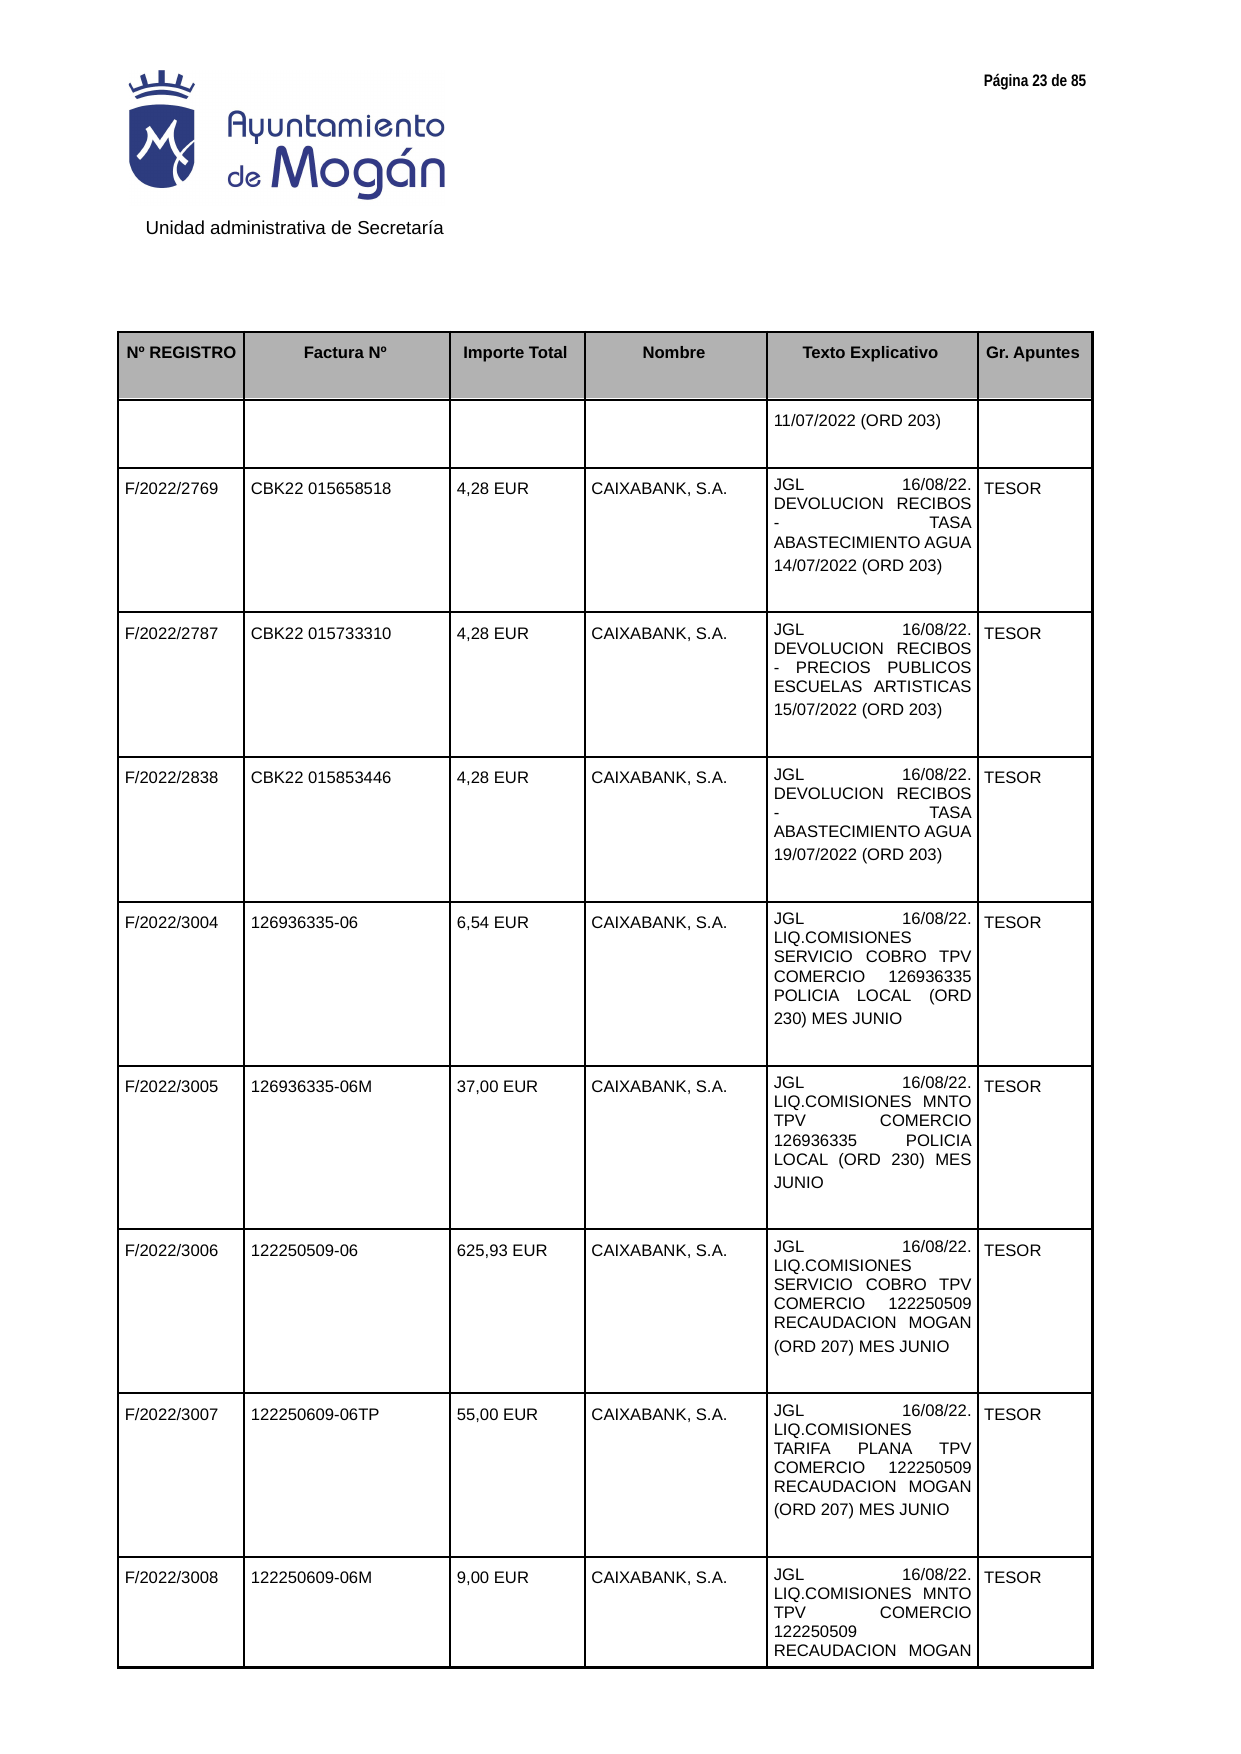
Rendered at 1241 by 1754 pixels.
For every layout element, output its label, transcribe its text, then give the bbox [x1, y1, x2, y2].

table_cell TESOR [979, 903, 1091, 1064]
table_cell CAIXABANK, S.A. [586, 758, 766, 901]
table_cell 122250609-06TP [245, 1394, 449, 1556]
table_cell CBK22 015733310 [245, 613, 449, 756]
table_cell [245, 401, 449, 467]
table_cell [119, 401, 243, 467]
table_cell CAIXABANK, S.A. [586, 613, 766, 756]
table_cell 4,28 EUR [451, 469, 584, 611]
table_cell JGL 16/08/22. LIQ.COMISIONES MNTO TPV COMERCIO 122250509 RECAUDACION MOGAN [768, 1558, 977, 1666]
table_cell 126936335-06M [245, 1067, 449, 1228]
table_header Texto Explicativo [768, 333, 977, 398]
table_cell CAIXABANK, S.A. [586, 903, 766, 1064]
table_cell JGL 16/08/22. LIQ.COMISIONES SERVICIO COBRO TPV COMERCIO 122250509 RECAUDACION MOGAN (ORD 207) MES JUNIO [768, 1230, 977, 1392]
table_cell CAIXABANK, S.A. [586, 1558, 766, 1666]
table_cell CAIXABANK, S.A. [586, 1394, 766, 1556]
table_header Importe Total [451, 333, 584, 398]
table_cell [586, 401, 766, 467]
table_cell 122250609-06M [245, 1558, 449, 1666]
table_header Nombre [586, 333, 766, 398]
table_cell CAIXABANK, S.A. [586, 469, 766, 611]
table_cell CBK22 015658518 [245, 469, 449, 611]
table_cell 122250509-06 [245, 1230, 449, 1392]
table_cell JGL 16/08/22. DEVOLUCION RECIBOS - TASA ABASTECIMIENTO AGUA 14/07/2022 (ORD 203) [768, 469, 977, 611]
table_cell 37,00 EUR [451, 1067, 584, 1228]
table_cell JGL 16/08/22. DEVOLUCION RECIBOS - PRECIOS PUBLICOS ESCUELAS ARTISTICAS 15/07/2022 (ORD 203) [768, 613, 977, 756]
table_cell F/2022/2787 [119, 613, 243, 756]
table_cell 4,28 EUR [451, 613, 584, 756]
table_header Gr. Apuntes [979, 333, 1091, 398]
table_header Factura Nº [245, 333, 449, 398]
table_cell 126936335-06 [245, 903, 449, 1064]
table_cell 55,00 EUR [451, 1394, 584, 1556]
table_cell TESOR [979, 1067, 1091, 1228]
table_header Nº REGISTRO [119, 333, 243, 398]
table_cell F/2022/3004 [119, 903, 243, 1064]
table_cell TESOR [979, 1394, 1091, 1556]
table_cell TESOR [979, 613, 1091, 756]
table_cell 625,93 EUR [451, 1230, 584, 1392]
table_cell F/2022/3008 [119, 1558, 243, 1666]
table_cell JGL 16/08/22. LIQ.COMISIONES TARIFA PLANA TPV COMERCIO 122250509 RECAUDACION MOGAN (ORD 207) MES JUNIO [768, 1394, 977, 1556]
table_cell CBK22 015853446 [245, 758, 449, 901]
table_cell F/2022/3005 [119, 1067, 243, 1228]
table_cell CAIXABANK, S.A. [586, 1230, 766, 1392]
table_cell [979, 401, 1091, 467]
table_cell [451, 401, 584, 467]
table_cell JGL 16/08/22. LIQ.COMISIONES SERVICIO COBRO TPV COMERCIO 126936335 POLICIA LOCAL (ORD 230) MES JUNIO [768, 903, 977, 1064]
table_cell 6,54 EUR [451, 903, 584, 1064]
table_cell CAIXABANK, S.A. [586, 1067, 766, 1228]
table_cell TESOR [979, 469, 1091, 611]
table_cell TESOR [979, 1230, 1091, 1392]
table_cell F/2022/3007 [119, 1394, 243, 1556]
table_cell F/2022/3006 [119, 1230, 243, 1392]
table_cell 9,00 EUR [451, 1558, 584, 1666]
table_cell TESOR [979, 758, 1091, 901]
table_cell JGL 16/08/22. DEVOLUCION RECIBOS - TASA ABASTECIMIENTO AGUA 19/07/2022 (ORD 203) [768, 758, 977, 901]
table_cell F/2022/2838 [119, 758, 243, 901]
table_cell TESOR [979, 1558, 1091, 1666]
table_cell JGL 16/08/22. LIQ.COMISIONES MNTO TPV COMERCIO 126936335 POLICIA LOCAL (ORD 230) MES JUNIO [768, 1067, 977, 1228]
table_cell 4,28 EUR [451, 758, 584, 901]
table_cell 11/07/2022 (ORD 203) [768, 401, 977, 467]
table_cell F/2022/2769 [119, 469, 243, 611]
picture [128, 70, 445, 206]
